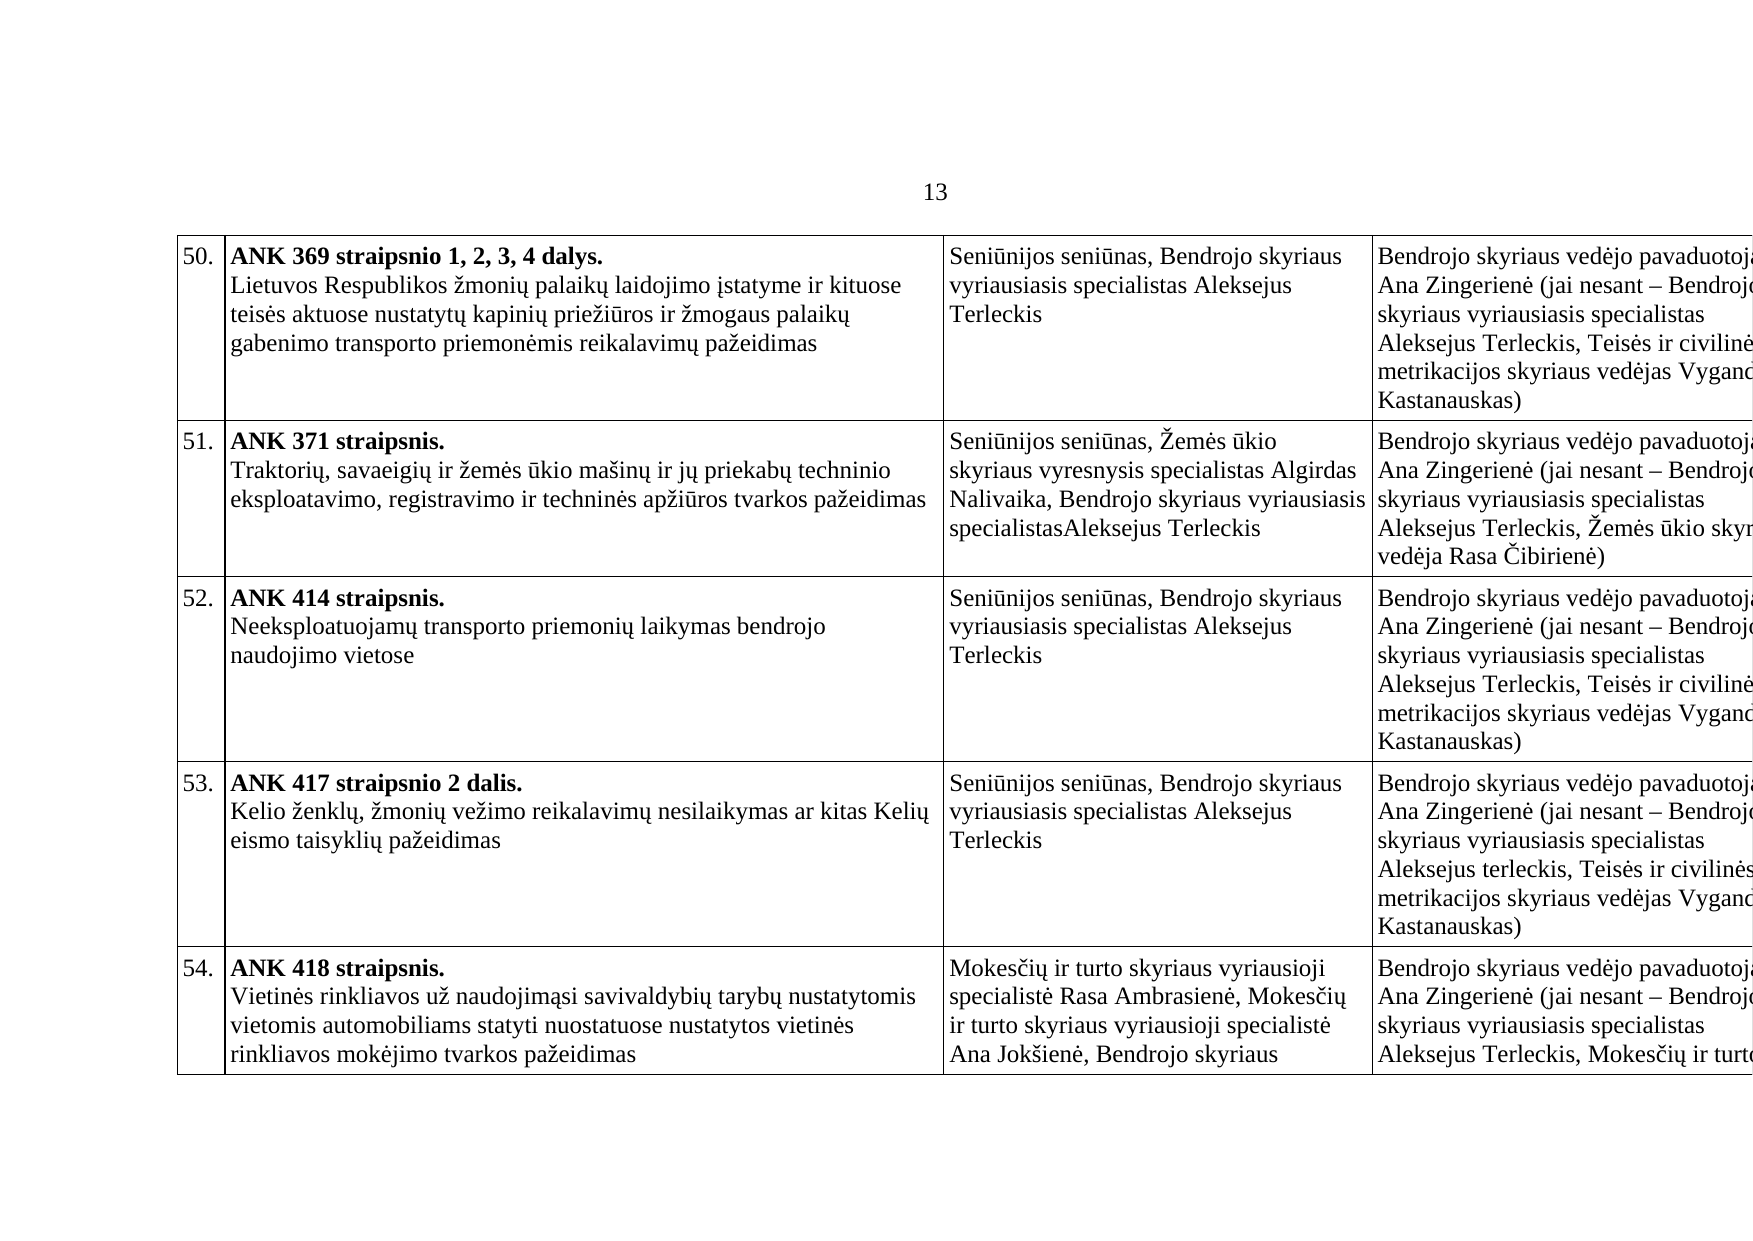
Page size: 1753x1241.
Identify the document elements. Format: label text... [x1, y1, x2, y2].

table_cell Bendrojo skyriaus vedėjo pavaduotoja Ana Zingerienė (jai nesant – Bendrojo skyriaus vyriausiasis specialistas Aleksejus Terleckis, Žemės ūkio skyriaus vedėja Rasa Čibirienė) [1373, 421, 1752, 576]
table_cell 51. [178, 421, 224, 576]
table_cell Mokesčių ir turto skyriaus vyriausioji specialistė Rasa Ambrasienė, Mokesčių ir turto skyriaus vyriausioji specialistė Ana Jokšienė, Bendrojo skyriaus [944, 947, 1372, 1073]
table_cell 53. [178, 762, 224, 946]
table_cell Bendrojo skyriaus vedėjo pavaduotoja Ana Zingerienė (jai nesant – Bendrojo skyriaus vyriausiasis specialistas Aleksejus Terleckis, Teisės ir civilinės metrikacijos skyriaus vedėjas Vygandas Kastanauskas) [1373, 577, 1752, 761]
table_cell 54. [178, 947, 224, 1073]
table_cell 50. [178, 236, 224, 420]
table_cell ANK 418 straipsnis. Vietinės rinkliavos už naudojimąsi savivaldybių tarybų nustatytomis vietomis automobiliams statyti nuostatuose nustatytos vietinės rinkliavos mokėjimo tvarkos pažeidimas [226, 947, 943, 1073]
table_cell Seniūnijos seniūnas, Bendrojo skyriaus vyriausiasis specialistas Aleksejus Terleckis [944, 236, 1372, 420]
table_cell Seniūnijos seniūnas, Bendrojo skyriaus vyriausiasis specialistas Aleksejus Terleckis [944, 762, 1372, 946]
table_cell ANK 414 straipsnis. Neeksploatuojamų transporto priemonių laikymas bendrojo naudojimo vietose [226, 577, 943, 761]
table_cell Bendrojo skyriaus vedėjo pavaduotoja Ana Zingerienė (jai nesant – Bendrojo skyriaus vyriausiasis specialistas Aleksejus Terleckis, Mokesčių ir turto skyriaus vedėja Rasa Bliūdžiuvienė) [1373, 947, 1752, 1073]
table_cell ANK 369 straipsnio 1, 2, 3, 4 dalys. Lietuvos Respublikos žmonių palaikų laidojimo įstatyme ir kituose teisės aktuose nustatytų kapinių priežiūros ir žmogaus palaikų gabenimo transporto priemonėmis reikalavimų pažeidimas [226, 236, 943, 420]
table_cell ANK 417 straipsnio 2 dalis. Kelio ženklų, žmonių vežimo reikalavimų nesilaikymas ar kitas Kelių eismo taisyklių pažeidimas [226, 762, 943, 946]
table_cell Seniūnijos seniūnas, Žemės ūkio skyriaus vyresnysis specialistas Algirdas Nalivaika, Bendrojo skyriaus vyriausiasis specialistasAleksejus Terleckis [944, 421, 1372, 576]
table_cell ANK 371 straipsnis. Traktorių, savaeigių ir žemės ūkio mašinų ir jų priekabų techninio eksploatavimo, registravimo ir techninės apžiūros tvarkos pažeidimas [226, 421, 943, 576]
table_cell 52. [178, 577, 224, 761]
table_cell Bendrojo skyriaus vedėjo pavaduotoja Ana Zingerienė (jai nesant – Bendrojo skyriaus vyriausiasis specialistas Aleksejus terleckis, Teisės ir civilinės metrikacijos skyriaus vedėjas Vygandas Kastanauskas) [1373, 762, 1752, 946]
table_cell Bendrojo skyriaus vedėjo pavaduotoja Ana Zingerienė (jai nesant – Bendrojo skyriaus vyriausiasis specialistas Aleksejus Terleckis, Teisės ir civilinės metrikacijos skyriaus vedėjas Vygandas Kastanauskas) [1373, 236, 1752, 420]
table_cell Seniūnijos seniūnas, Bendrojo skyriaus vyriausiasis specialistas Aleksejus Terleckis [944, 577, 1372, 761]
